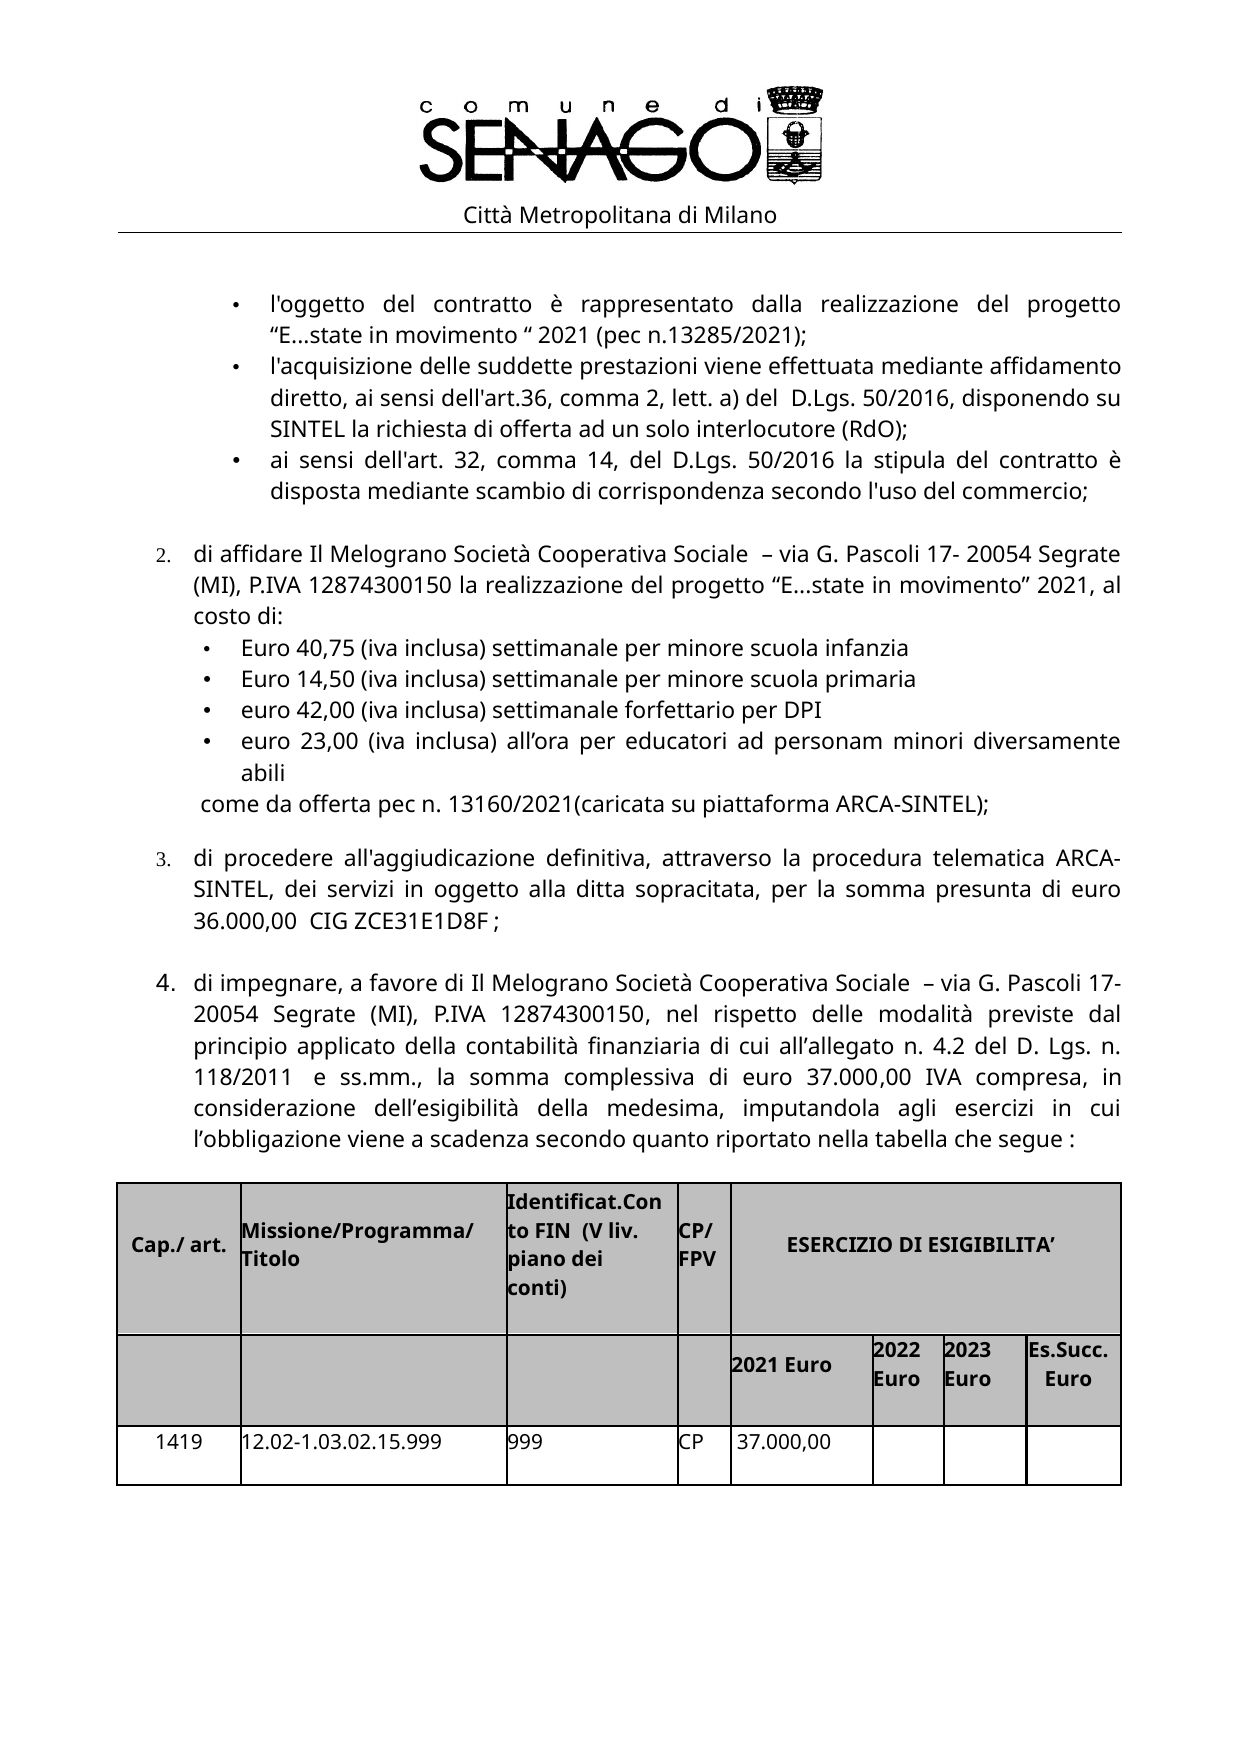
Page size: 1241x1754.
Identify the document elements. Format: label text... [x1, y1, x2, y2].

list di impegnare, a favore di Il Melograno Società Cooperativa Sociale – via G. Pascoli 17- 20054 Segrate (MI), P.IVA 12874300150, nel rispetto delle modalità previste dal principio applicato della contabilità finanziaria di cui all’allegato n. 4.2 del D. Lgs. n. 118/2011 e ss.mm., la somma complessiva di euro 37.000,00 IVA compresa, in considerazione dell’esigibilità della medesima, imputandola agli esercizi in cui l’obbligazione viene a scadenza secondo quanto riportato nella tabella che segue : [156, 967, 1122, 1154]
list di procedere all'aggiudicazione definitiva, attraverso la procedura telematica ARCA-SINTEL, dei servizi in oggetto alla ditta sopracitata, per la somma presunta di euro 36.000,00 CIG ZCE31E1D8F ; [156, 842, 1122, 936]
list euro 23,00 (iva inclusa) all’ora per educatori ad personam minori diversamente abili [203, 725, 1122, 788]
table_header CP/ FPV [679, 1184, 730, 1333]
table_cell [508, 1336, 677, 1425]
table_cell [118, 1336, 240, 1425]
table_header Cap./ art. [118, 1184, 240, 1333]
table_cell 999 [508, 1427, 677, 1484]
table_cell [945, 1427, 1025, 1484]
table_cell [679, 1336, 730, 1425]
table_cell 37.000,00 [732, 1427, 872, 1484]
table_cell 12.02-1.03.02.15.999 [242, 1427, 506, 1484]
table_cell [1028, 1427, 1120, 1484]
table_cell 2021 Euro [732, 1336, 872, 1425]
list euro 42,00 (iva inclusa) settimanale forfettario per DPI [203, 694, 1122, 725]
picture [411, 84, 830, 190]
table_cell CP [679, 1427, 730, 1484]
list l'acquisizione delle suddette prestazioni viene effettuata mediante affidamento diretto, ai sensi dell'art.36, comma 2, lett. a) del D.Lgs. 50/2016, disponendo su SINTEL la richiesta di offerta ad un solo interlocutore (RdO); [232, 350, 1122, 444]
table_cell 1419 [118, 1427, 240, 1484]
table_cell [242, 1336, 506, 1425]
list ai sensi dell'art. 32, comma 14, del D.Lgs. 50/2016 la stipula del contratto è disposta mediante scambio di corrispondenza secondo l'uso del commercio; [232, 444, 1122, 506]
table_header Missione/Programma/ Titolo [242, 1184, 506, 1333]
table_cell [874, 1427, 943, 1484]
text come da offerta pec n. 13160/2021(caricata su piattaforma ARCA-SINTEL); [118, 788, 1122, 819]
list Euro 14,50 (iva inclusa) settimanale per minore scuola primaria [203, 663, 1122, 694]
table_header Identificat.Conto FIN (V liv. piano dei conti) [508, 1184, 677, 1333]
table_header ESERCIZIO DI ESIGIBILITA’ [732, 1184, 1120, 1333]
table_cell Es.Succ. Euro [1028, 1336, 1120, 1425]
list l'oggetto del contratto è rappresentato dalla realizzazione del progetto “E...state in movimento “ 2021 (pec n.13285/2021); [232, 288, 1122, 350]
table_cell 2022 Euro [874, 1336, 943, 1425]
list Euro 40,75 (iva inclusa) settimanale per minore scuola infanzia [203, 631, 1122, 663]
table_cell 2023 Euro [945, 1336, 1025, 1425]
list di affidare Il Melograno Società Cooperativa Sociale – via G. Pascoli 17- 20054 Segrate (MI), P.IVA 12874300150 la realizzazione del progetto “E...state in movimento” 2021, al costo di: [156, 538, 1122, 631]
